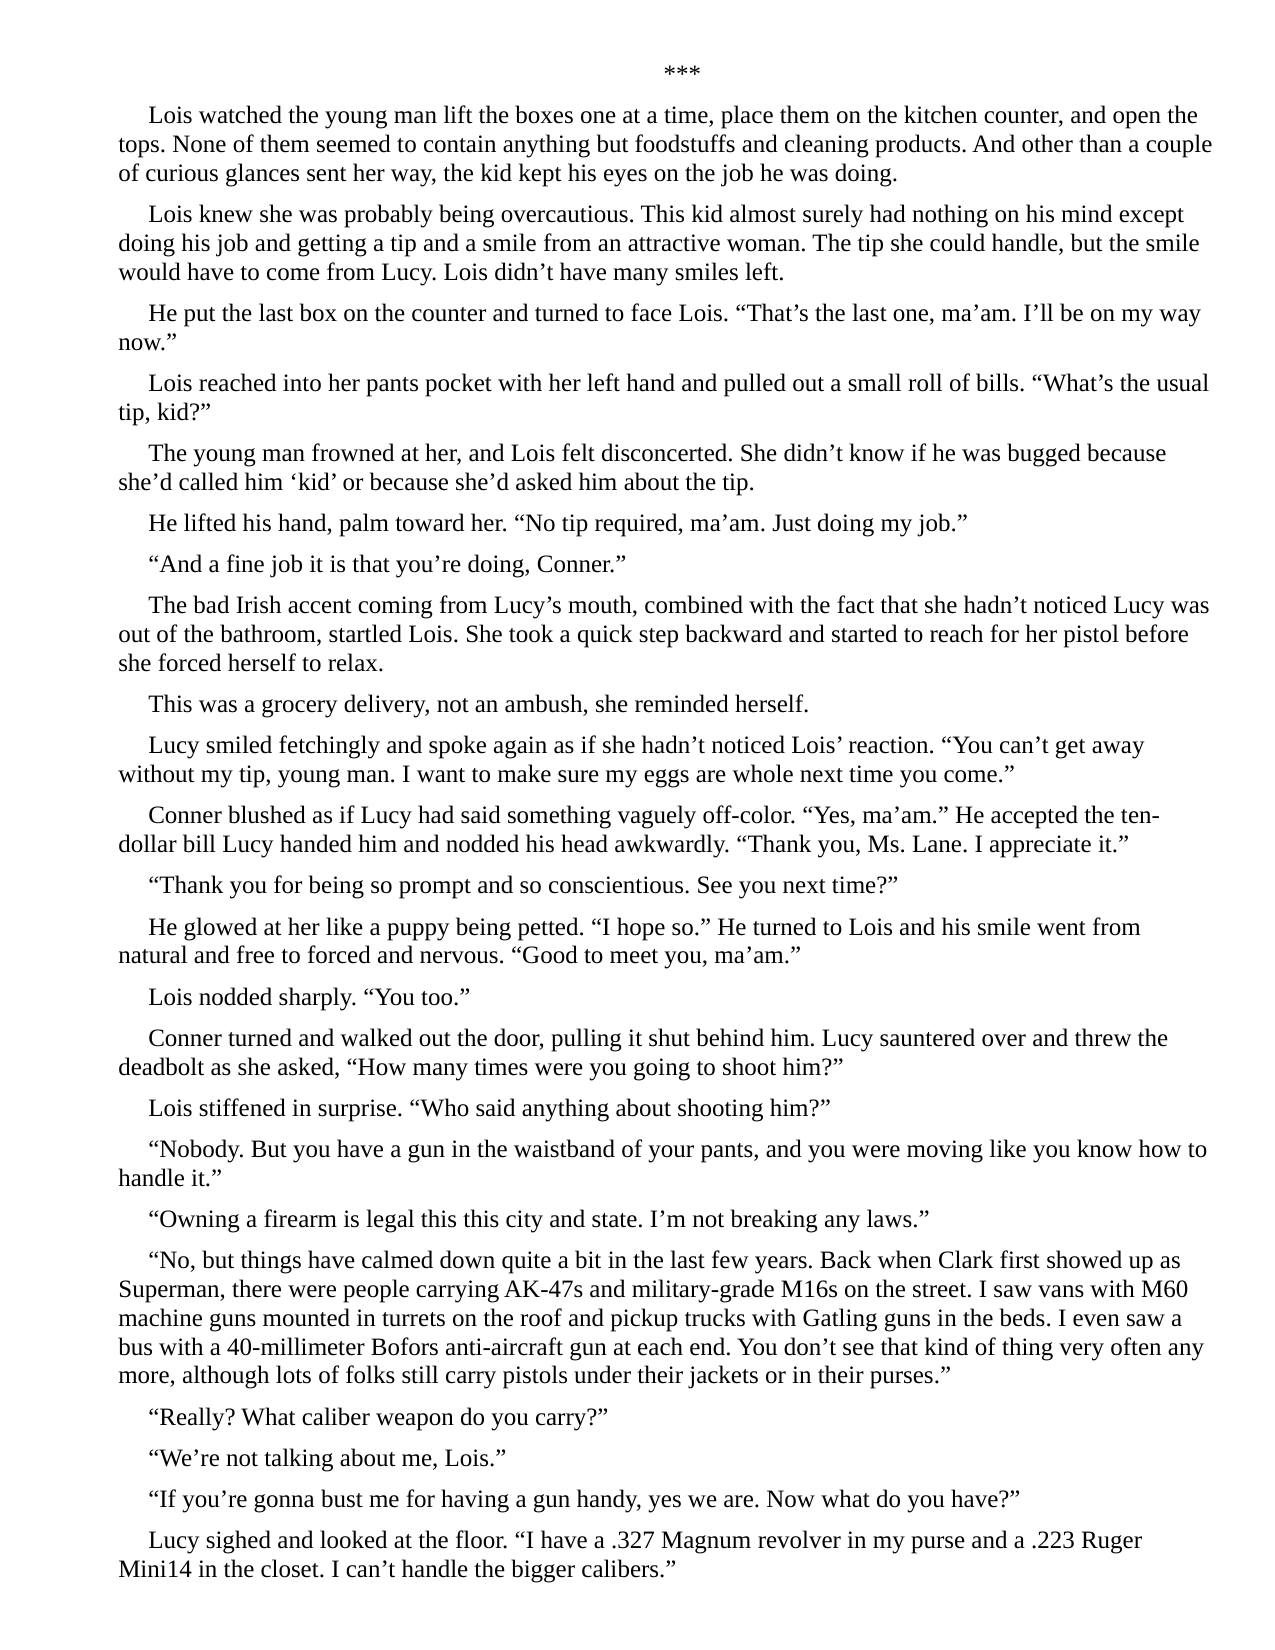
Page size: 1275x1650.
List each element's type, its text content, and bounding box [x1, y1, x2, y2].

text *** [118, 59, 1216, 88]
text Lucy sighed and looked at the floor. “I have a .327 Magnum revolver in my purse and a .223 Ruger Mini14 in the closet. I can’t handle the bigger calibers.” [118, 1525, 1216, 1583]
text “Thank you for being so prompt and so conscientious. See you next time?” [118, 870, 1216, 899]
text This was a grocery delivery, not an ambush, she reminded herself. [118, 689, 1216, 718]
text The bad Irish accent coming from Lucy’s mouth, combined with the fact that she hadn’t noticed Lucy was out of the bathroom, startled Lois. She took a quick step backward and started to reach for her pistol before she forced herself to relax. [118, 590, 1216, 677]
text Conner turned and walked out the door, pulling it shut behind him. Lucy sauntered over and threw the deadbolt as she asked, “How many times were you going to shoot him?” [118, 1023, 1216, 1080]
text “No, but things have calmed down quite a bit in the last few years. Back when Clark first showed up as Superman, there were people carrying AK-47s and military-grade M16s on the street. I saw vans with M60 machine guns mounted in turrets on the roof and pickup trucks with Gatling guns in the beds. I even saw a bus with a 40-millimeter Bofors anti-aircraft gun at each end. You don’t see that kind of thing very often any more, although lots of folks still carry pistols under their jackets or in their purses.” [118, 1245, 1216, 1389]
text “We’re not talking about me, Lois.” [118, 1443, 1216, 1472]
text “Really? What caliber weapon do you carry?” [118, 1402, 1216, 1430]
text “Owning a firearm is legal this this city and state. I’m not breaking any laws.” [118, 1204, 1216, 1233]
text “If you’re gonna bust me for having a gun handy, yes we are. Now what do you have?” [118, 1484, 1216, 1513]
text Lois watched the young man lift the boxes one at a time, place them on the kitchen counter, and open the tops. None of them seemed to contain anything but foodstuffs and cleaning products. And other than a couple of curious glances sent her way, the kid kept his eyes on the job he was doing. [118, 100, 1216, 187]
text He lifted his hand, palm toward her. “No tip required, ma’am. Just doing my job.” [118, 508, 1216, 537]
text The young man frowned at her, and Lois felt disconcerted. She didn’t know if he was bugged because she’d called him ‘kid’ or because she’d asked him about the tip. [118, 438, 1216, 495]
text Lois knew she was probably being overcautious. This kid almost surely had nothing on his mind except doing his job and getting a tip and a smile from an attractive woman. The tip she could handle, but the smile would have to come from Lucy. Lois didn’t have many smiles left. [118, 199, 1216, 285]
text Lois reached into her pants pocket with her left hand and pulled out a small roll of bills. “What’s the usual tip, kid?” [118, 368, 1216, 425]
text “Nobody. But you have a gun in the waistband of your pants, and you were moving like you know how to handle it.” [118, 1134, 1216, 1192]
text Lois nodded sharply. “You too.” [118, 982, 1216, 1010]
text Lucy smiled fetchingly and spoke again as if she hadn’t noticed Lois’ reaction. “You can’t get away without my tip, young man. I want to make sure my eggs are whole next time you come.” [118, 730, 1216, 788]
text He glowed at her like a puppy being petted. “I hope so.” He turned to Lois and his smile went from natural and free to forced and nervous. “Good to meet you, ma’am.” [118, 912, 1216, 969]
text Conner blushed as if Lucy had said something vaguely off-color. “Yes, ma’am.” He accepted the ten-dollar bill Lucy handed him and nodded his head awkwardly. “Thank you, Ms. Lane. I appreciate it.” [118, 800, 1216, 858]
text “And a fine job it is that you’re doing, Conner.” [118, 549, 1216, 578]
text He put the last box on the counter and turned to face Lois. “That’s the last one, ma’am. I’ll be on my way now.” [118, 298, 1216, 355]
text Lois stiffened in surprise. “Who said anything about shooting him?” [118, 1093, 1216, 1122]
